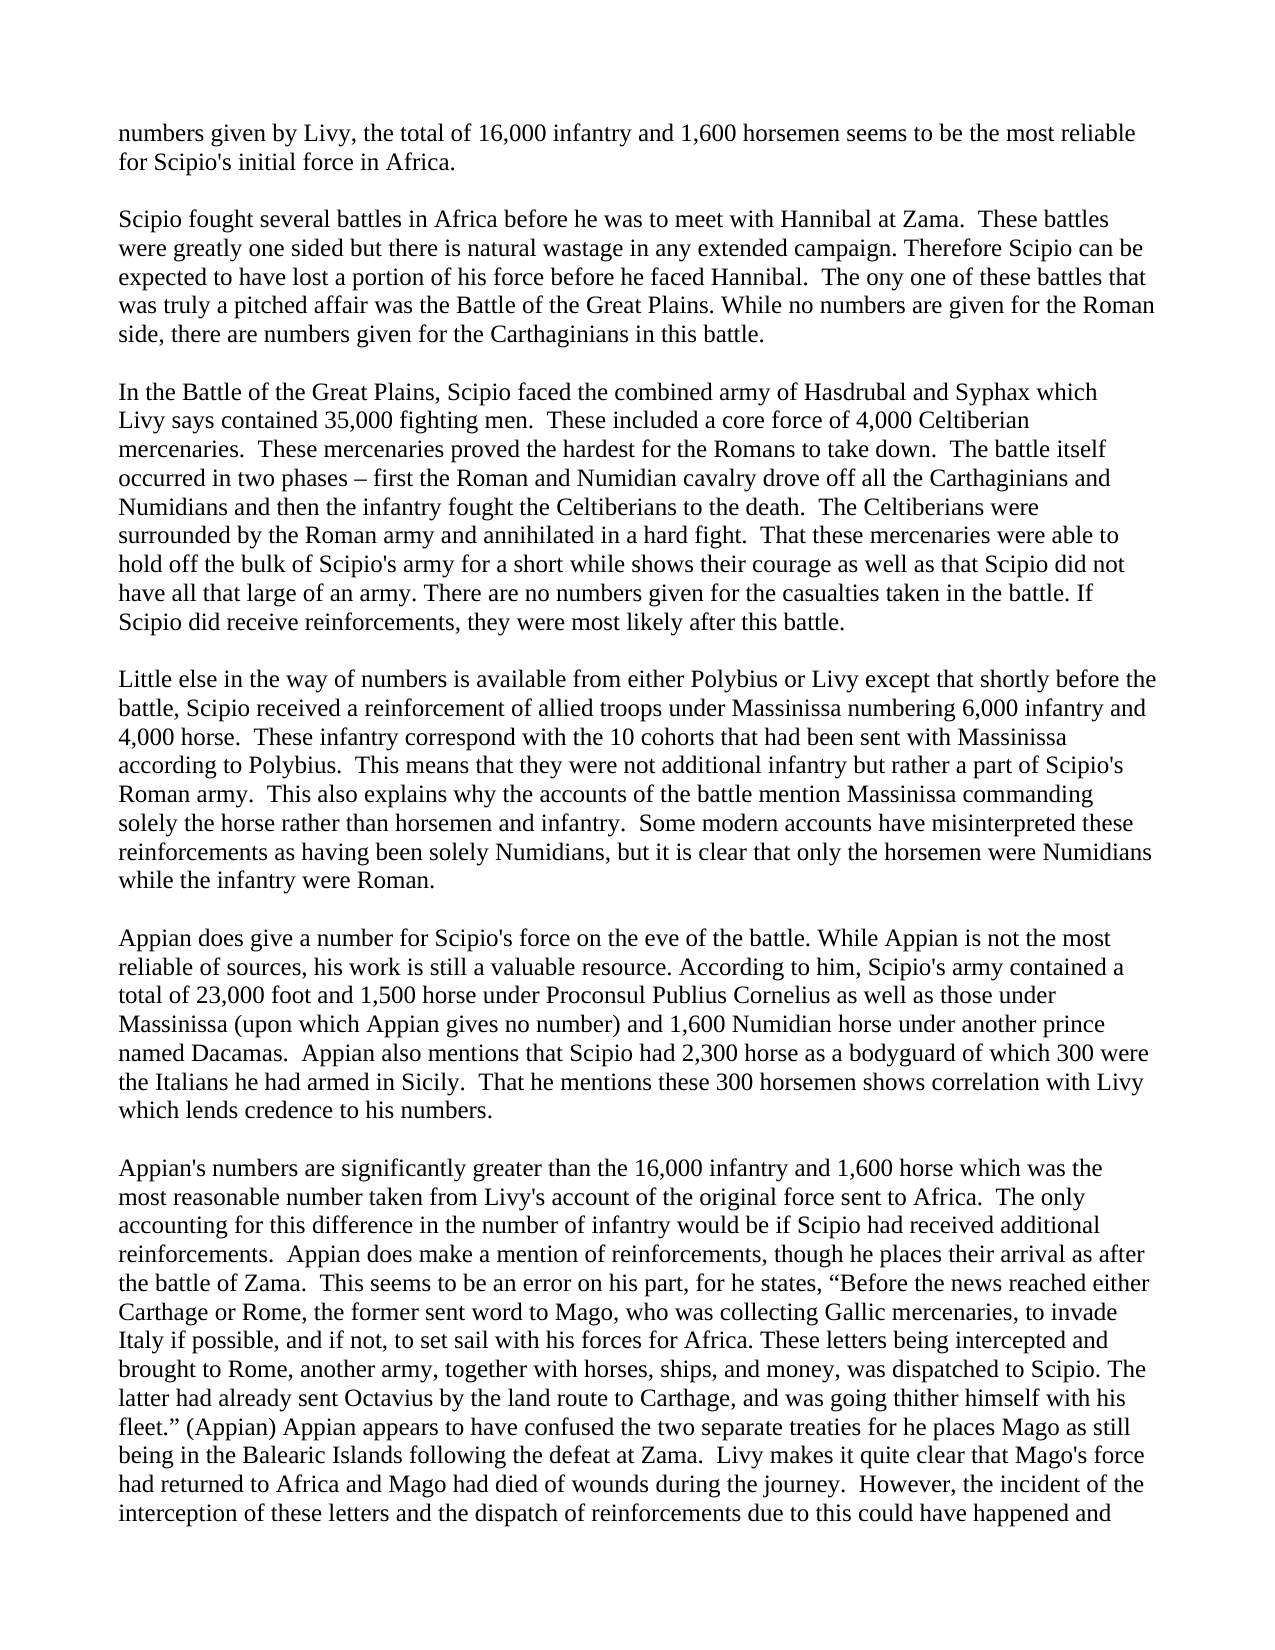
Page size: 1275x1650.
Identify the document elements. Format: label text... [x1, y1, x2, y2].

text Scipio fought several battles in Africa before he was to meet with Hannibal at Zama. These battles were greatly one sided but there is natural wastage in any extended campaign. Therefore Scipio can be expected to have lost a portion of his force before he faced Hannibal. The ony one of these battles that was truly a pitched affair was the Battle of the Great Plains. While no numbers are given for the Roman side, there are numbers given for the Carthaginians in this battle. [118, 204, 1157, 348]
text Little else in the way of numbers is available from either Polybius or Livy except that shortly before the battle, Scipio received a reinforcement of allied troops under Massinissa numbering 6,000 infantry and 4,000 horse. These infantry correspond with the 10 cohorts that had been sent with Massinissa according to Polybius. This means that they were not additional infantry but rather a part of Scipio's Roman army. This also explains why the accounts of the battle mention Massinissa commanding solely the horse rather than horsemen and infantry. Some modern accounts have misinterpreted these reinforcements as having been solely Numidians, but it is clear that only the horsemen were Numidians while the infantry were Roman. [118, 664, 1157, 894]
text In the Battle of the Great Plains, Scipio faced the combined army of Hasdrubal and Syphax which Livy says contained 35,000 fighting men. These included a core force of 4,000 Celtiberian mercenaries. These mercenaries proved the hardest for the Romans to take down. The battle itself occurred in two phases – first the Roman and Numidian cavalry drove off all the Carthaginians and Numidians and then the infantry fought the Celtiberians to the death. The Celtiberians were surrounded by the Roman army and annihilated in a hard fight. That these mercenaries were able to hold off the bulk of Scipio's army for a short while shows their courage as well as that Scipio did not have all that large of an army. There are no numbers given for the casualties taken in the battle. If Scipio did receive reinforcements, they were most likely after this battle. [118, 377, 1157, 636]
text Appian does give a number for Scipio's force on the eve of the battle. While Appian is not the most reliable of sources, his work is still a valuable resource. According to him, Scipio's army contained a total of 23,000 foot and 1,500 horse under Proconsul Publius Cornelius as well as those under Massinissa (upon which Appian gives no number) and 1,600 Numidian horse under another prince named Dacamas. Appian also mentions that Scipio had 2,300 horse as a bodyguard of which 300 were the Italians he had armed in Sicily. That he mentions these 300 horsemen shows correlation with Livy which lends credence to his numbers. [118, 923, 1157, 1124]
text Appian's numbers are significantly greater than the 16,000 infantry and 1,600 horse which was the most reasonable number taken from Livy's account of the original force sent to Africa. The only accounting for this difference in the number of infantry would be if Scipio had received additional reinforcements. Appian does make a mention of reinforcements, though he places their arrival as after the battle of Zama. This seems to be an error on his part, for he states, “Before the news reached either Carthage or Rome, the former sent word to Mago, who was collecting Gallic mercenaries, to invade Italy if possible, and if not, to set sail with his forces for Africa. These letters being intercepted and brought to Rome, another army, together with horses, ships, and money, was dispatched to Scipio. The latter had already sent Octavius by the land route to Carthage, and was going thither himself with his fleet.” (Appian) Appian appears to have confused the two separate treaties for he places Mago as still being in the Balearic Islands following the defeat at Zama. Livy makes it quite clear that Mago's force had returned to Africa and Mago had died of wounds during the journey. However, the incident of the interception of these letters and the dispatch of reinforcements due to this could have happened and [118, 1153, 1157, 1527]
text numbers given by Livy, the total of 16,000 infantry and 1,600 horsemen seems to be the most reliable for Scipio's initial force in Africa. [118, 118, 1157, 176]
